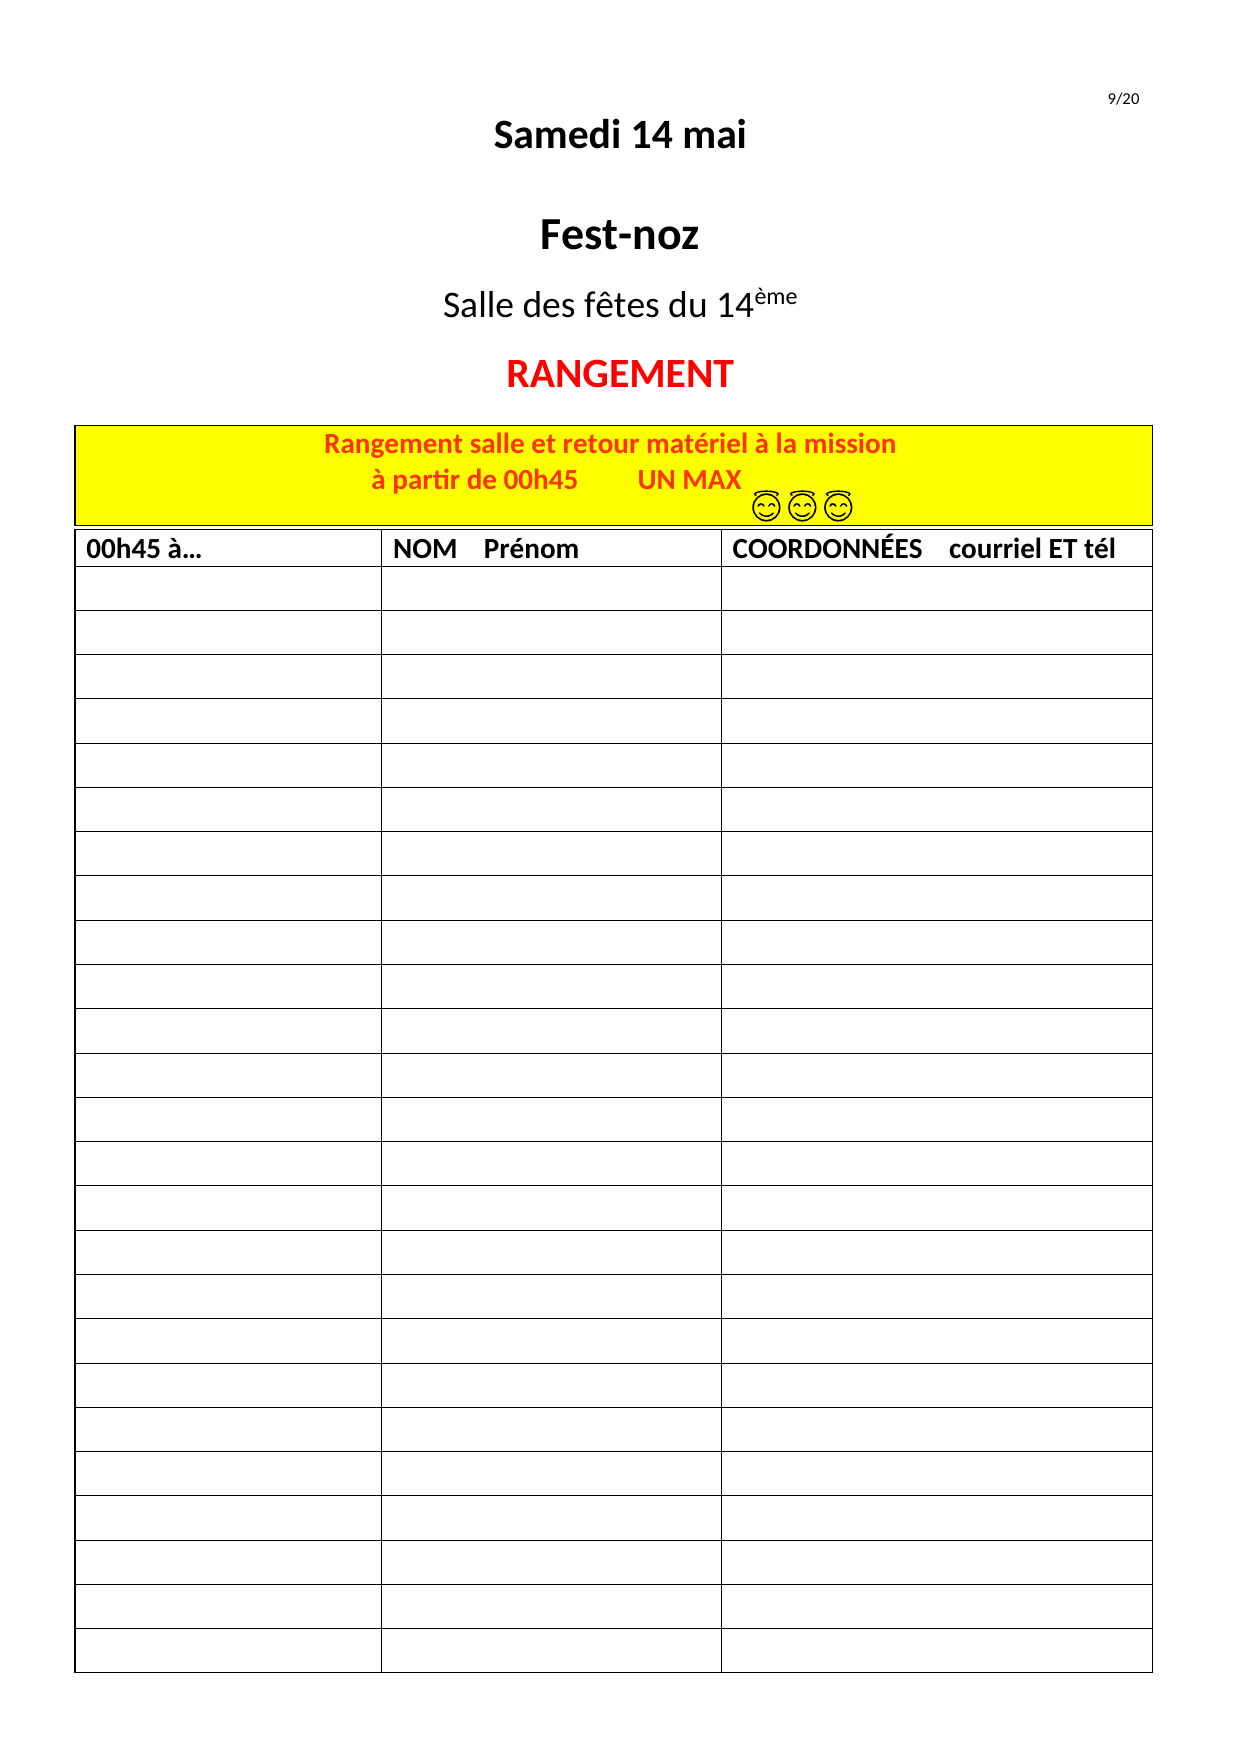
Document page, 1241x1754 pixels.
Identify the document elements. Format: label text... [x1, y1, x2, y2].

table_cell [76, 567, 381, 610]
table_cell [722, 1408, 1152, 1451]
table_cell [722, 788, 1152, 831]
table_cell [76, 1231, 381, 1274]
table_header 00h45 à… [76, 530, 381, 566]
table_cell [76, 744, 381, 787]
table_header Rangement salle et retour matériel à la mission à partir de 00h45 UN MAX [76, 426, 1152, 525]
table_cell [722, 832, 1152, 875]
table_cell [76, 699, 381, 743]
table_cell [382, 832, 721, 875]
table_cell [382, 611, 721, 654]
table_cell [722, 1186, 1152, 1229]
text RANGEMENT [75, 347, 1165, 398]
table_cell [722, 1231, 1152, 1274]
text Samedi 14 mai [75, 108, 1165, 159]
table_cell [722, 1541, 1152, 1584]
table_cell [76, 611, 381, 654]
table_cell [382, 1009, 721, 1052]
table_cell [722, 1496, 1152, 1539]
table_cell [722, 1629, 1152, 1672]
table_cell [76, 1186, 381, 1229]
table_cell [76, 1585, 381, 1628]
text 9/20 [75, 88, 1165, 108]
table_cell [722, 567, 1152, 610]
table_cell [382, 1054, 721, 1097]
table_cell [722, 965, 1152, 1008]
table_cell [382, 1275, 721, 1318]
table_cell [722, 1319, 1152, 1362]
table_cell [382, 965, 721, 1008]
table_cell [722, 611, 1152, 654]
table_cell [76, 1496, 381, 1539]
table_cell [76, 965, 381, 1008]
table_cell [382, 1364, 721, 1407]
table_cell [382, 1142, 721, 1185]
table_cell [382, 699, 721, 743]
table_cell [382, 1231, 721, 1274]
table_cell [76, 1319, 381, 1362]
table_cell [76, 1541, 381, 1584]
table_cell [722, 1098, 1152, 1141]
table_cell [76, 1452, 381, 1495]
table_cell [722, 1054, 1152, 1097]
table_header COORDONNÉES courriel ET tél [722, 530, 1152, 566]
text Fest-noz [75, 205, 1165, 261]
table_cell [382, 655, 721, 698]
table_cell [722, 921, 1152, 964]
table_cell [382, 1186, 721, 1229]
table_cell [382, 1408, 721, 1451]
table_cell [722, 1364, 1152, 1407]
table_cell [722, 655, 1152, 698]
table_cell [382, 1452, 721, 1495]
table_cell [722, 876, 1152, 920]
table_cell [722, 1275, 1152, 1318]
table_cell [382, 921, 721, 964]
table_cell [722, 1009, 1152, 1052]
table_cell [382, 876, 721, 920]
table_cell [76, 1054, 381, 1097]
table_cell [76, 655, 381, 698]
table_cell [76, 1629, 381, 1672]
table_header NOM Prénom [382, 530, 721, 566]
table_cell [76, 832, 381, 875]
table_cell [722, 1142, 1152, 1185]
table_cell [722, 1585, 1152, 1628]
table_cell [382, 1585, 721, 1628]
table_cell [382, 788, 721, 831]
text Salle des fêtes du 14ème [75, 281, 1165, 327]
table_cell [722, 744, 1152, 787]
table_cell [76, 1408, 381, 1451]
table_cell [76, 1142, 381, 1185]
table_cell [76, 1098, 381, 1141]
table_cell [382, 1541, 721, 1584]
table_cell [382, 1496, 721, 1539]
table_cell [76, 1275, 381, 1318]
table_cell [76, 921, 381, 964]
table_cell [76, 1009, 381, 1052]
table_cell [76, 788, 381, 831]
table_cell [722, 1452, 1152, 1495]
table_cell [722, 699, 1152, 743]
table_cell [76, 1364, 381, 1407]
table_cell [382, 567, 721, 610]
table_cell [382, 1319, 721, 1362]
table_cell [76, 876, 381, 920]
table_cell [382, 744, 721, 787]
table_cell [382, 1098, 721, 1141]
table_cell [382, 1629, 721, 1672]
